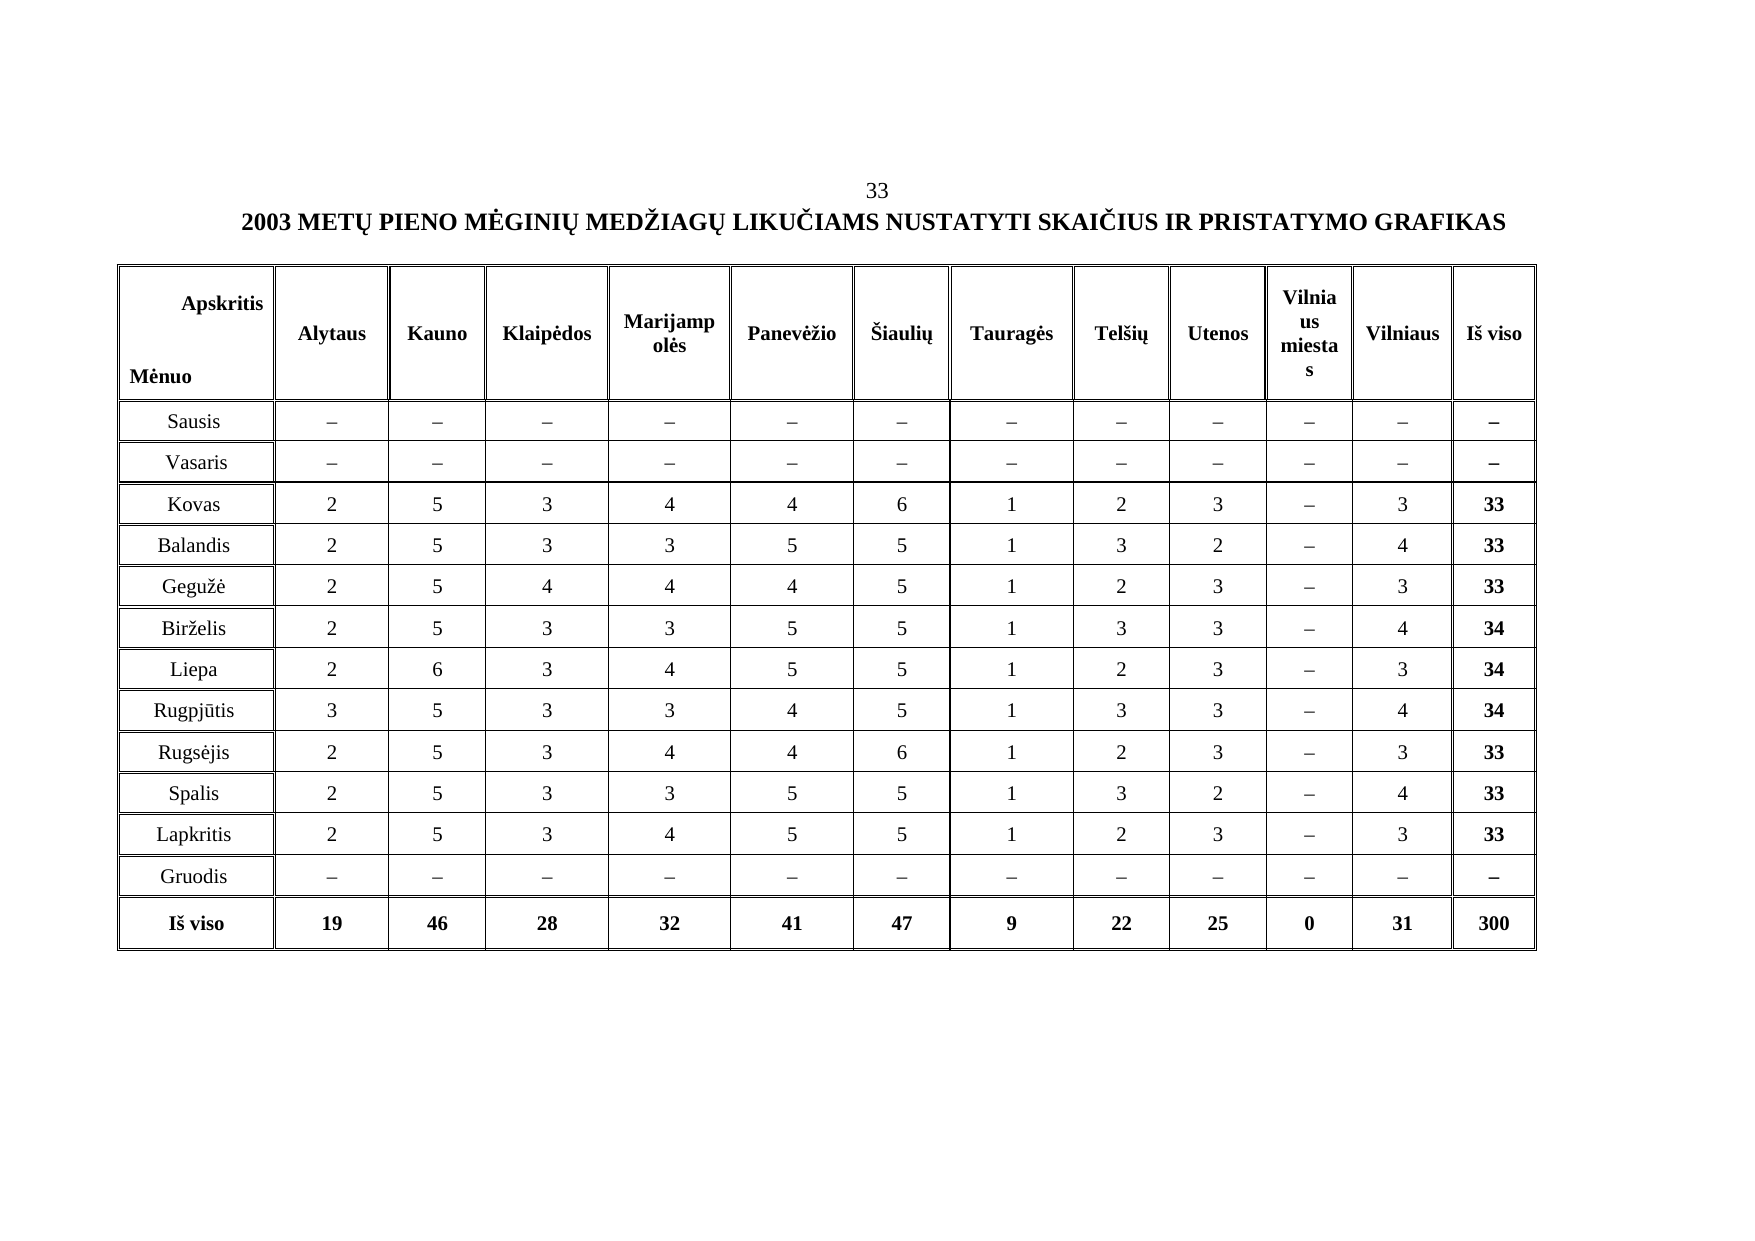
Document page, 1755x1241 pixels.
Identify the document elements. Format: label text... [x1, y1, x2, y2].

table_cell – [389, 855, 485, 895]
table_cell Sausis [120, 402, 273, 440]
table_cell 3 [486, 813, 608, 853]
table_cell 5 [389, 731, 485, 771]
table_cell – [731, 855, 853, 895]
table_cell 5 [389, 524, 485, 564]
table_cell 1 [951, 772, 1073, 812]
table_cell 2 [276, 731, 388, 771]
table_cell 3 [486, 772, 608, 812]
table_cell 2 [1074, 731, 1169, 771]
table_cell – [1267, 813, 1352, 853]
table_cell 6 [389, 648, 485, 688]
table_cell 2 [1074, 565, 1169, 605]
table_cell – [486, 441, 608, 481]
table_cell 4 [609, 648, 730, 688]
table_cell 3 [1353, 565, 1451, 605]
table_cell 3 [1074, 772, 1169, 812]
table_cell 33 [1454, 813, 1534, 853]
table_cell 3 [609, 772, 730, 812]
table_cell 4 [731, 689, 853, 729]
table_cell 3 [1353, 813, 1451, 853]
table_cell 5 [731, 524, 853, 564]
table_cell – [1074, 402, 1169, 440]
table_cell 33 [1454, 483, 1534, 523]
table_cell 47 [854, 898, 949, 948]
table_cell Birželis [120, 609, 273, 647]
table_cell – [854, 855, 949, 895]
table_cell 3 [276, 689, 388, 729]
table_cell 6 [854, 731, 949, 771]
table_cell 4 [1353, 524, 1451, 564]
table_cell 3 [1353, 648, 1451, 688]
table_cell 2 [1170, 772, 1266, 812]
table_cell 3 [1170, 648, 1266, 688]
table_cell 34 [1454, 606, 1534, 647]
table_cell 19 [276, 898, 388, 948]
table_cell – [1267, 483, 1352, 523]
table_cell 6 [854, 483, 949, 523]
table_cell 3 [1170, 731, 1266, 771]
text 2003 metų pieno MĖGINIŲ medžiagų LIKUČIAMS NUSTATYTI skaičius ir PRISTATYMO GRAFIKAS [118, 207, 1636, 235]
table_cell – [1454, 402, 1534, 440]
table_cell – [731, 441, 853, 481]
table_cell 33 [1454, 524, 1534, 564]
table_cell 34 [1454, 689, 1534, 729]
table_cell 3 [1074, 606, 1169, 647]
table_cell Rugsėjis [120, 733, 273, 771]
table_cell 3 [609, 606, 730, 647]
table_header Apskritis Mėnuo [120, 267, 273, 399]
table_header Šiaulių [855, 267, 948, 399]
table_cell 33 [1454, 772, 1534, 812]
table_header Iš viso [1454, 267, 1534, 399]
table_cell Vasaris [120, 443, 273, 481]
table_cell – [1267, 402, 1352, 440]
table_cell 28 [486, 898, 608, 948]
table_cell 5 [731, 772, 853, 812]
table_cell – [609, 441, 730, 481]
table_cell 3 [1170, 483, 1266, 523]
table_cell Liepa [120, 650, 273, 688]
table_cell – [854, 441, 949, 481]
table_cell 2 [1074, 813, 1169, 853]
table_cell 3 [1170, 689, 1266, 729]
table_cell 2 [276, 648, 388, 688]
table_cell 2 [276, 772, 388, 812]
table_cell – [951, 855, 1073, 895]
table_cell – [951, 441, 1073, 481]
table_cell 3 [1074, 689, 1169, 729]
table_cell 2 [276, 606, 388, 647]
table_cell 5 [854, 524, 949, 564]
table_cell – [486, 402, 608, 440]
table_cell – [609, 402, 730, 440]
table_cell 4 [1353, 772, 1451, 812]
table_cell 5 [854, 689, 949, 729]
table_header Panevėžio [732, 267, 852, 399]
table_cell 4 [609, 483, 730, 523]
table_cell 2 [276, 565, 388, 605]
table_cell 3 [486, 731, 608, 771]
table_cell 5 [854, 813, 949, 853]
table_cell – [276, 441, 388, 481]
table_cell 300 [1454, 898, 1534, 948]
table_cell – [731, 402, 853, 440]
table_cell 4 [1353, 606, 1451, 647]
table_cell Spalis [120, 774, 273, 812]
table_cell 5 [854, 606, 949, 647]
table_cell 31 [1353, 898, 1451, 948]
table_cell 2 [1170, 524, 1266, 564]
table_cell – [276, 402, 388, 440]
table_cell – [854, 402, 949, 440]
table_cell – [1074, 855, 1169, 895]
table_header Utenos [1171, 267, 1264, 399]
table_cell – [1353, 402, 1451, 440]
table_cell – [1170, 855, 1266, 895]
table_cell – [1267, 855, 1352, 895]
table_cell 2 [1074, 483, 1169, 523]
table_cell – [1267, 441, 1352, 481]
table_cell 33 [1454, 565, 1534, 605]
table_cell 5 [854, 565, 949, 605]
table_cell Lapkritis [120, 815, 273, 853]
table_cell 2 [276, 813, 388, 853]
table_cell – [1074, 441, 1169, 481]
table_cell 46 [389, 898, 485, 948]
table_cell – [1267, 606, 1352, 647]
table_cell 5 [731, 813, 853, 853]
table_cell Gegužė [120, 567, 273, 605]
table_cell 3 [1170, 606, 1266, 647]
table_cell 5 [389, 813, 485, 853]
table_cell – [1353, 441, 1451, 481]
table_cell – [276, 855, 388, 895]
table_cell 3 [486, 524, 608, 564]
table_cell 5 [854, 772, 949, 812]
table_cell 1 [951, 648, 1073, 688]
table_cell 3 [486, 483, 608, 523]
table_cell 5 [389, 565, 485, 605]
table_cell 3 [1074, 524, 1169, 564]
table_cell – [1454, 441, 1534, 481]
table_header Vilniaus [1354, 267, 1451, 399]
table_header Vilniaus miestas [1268, 267, 1351, 399]
table_cell 3 [486, 689, 608, 729]
table_cell 3 [609, 689, 730, 729]
table_cell – [609, 855, 730, 895]
table_cell 22 [1074, 898, 1169, 948]
table_cell 5 [389, 689, 485, 729]
table_cell Rugpjūtis [120, 691, 273, 729]
table_cell 2 [1074, 648, 1169, 688]
table_cell 5 [389, 483, 485, 523]
table_cell – [1267, 772, 1352, 812]
table_cell 4 [609, 813, 730, 853]
table_cell 1 [951, 483, 1073, 523]
table_cell 3 [1170, 565, 1266, 605]
table_cell 9 [951, 898, 1073, 948]
table_cell 2 [276, 524, 388, 564]
table_cell 4 [486, 565, 608, 605]
table_cell – [1267, 731, 1352, 771]
table_cell – [389, 402, 485, 440]
table_header Alytaus [276, 267, 387, 399]
table_cell 32 [609, 898, 730, 948]
table_cell – [1170, 441, 1266, 481]
table_cell 3 [486, 606, 608, 647]
table_cell – [1454, 855, 1534, 895]
table_cell – [1267, 648, 1352, 688]
table_cell 25 [1170, 898, 1266, 948]
table_cell 5 [731, 648, 853, 688]
table_cell – [486, 855, 608, 895]
table_cell – [1267, 689, 1352, 729]
table_cell 1 [951, 565, 1073, 605]
table_cell – [1267, 565, 1352, 605]
table_cell 33 [1454, 731, 1534, 771]
table_cell 4 [731, 731, 853, 771]
table_cell 4 [731, 565, 853, 605]
table_cell – [1267, 524, 1352, 564]
table_cell Gruodis [120, 857, 273, 895]
table_cell 1 [951, 606, 1073, 647]
table_cell 4 [609, 731, 730, 771]
table_cell 34 [1454, 648, 1534, 688]
table_cell 3 [1353, 731, 1451, 771]
table_cell 1 [951, 813, 1073, 853]
table_header Klaipėdos [487, 267, 607, 399]
table_cell 2 [276, 483, 388, 523]
table_cell Balandis [120, 526, 273, 564]
table_cell 5 [731, 606, 853, 647]
table_cell 3 [486, 648, 608, 688]
table_cell – [951, 402, 1073, 440]
table_cell 3 [609, 524, 730, 564]
table_cell 4 [1353, 689, 1451, 729]
table_cell 41 [731, 898, 853, 948]
table_header Marijampolės [610, 267, 729, 399]
table_cell – [1353, 855, 1451, 895]
table_cell 3 [1353, 483, 1451, 523]
table_header Kauno [391, 267, 484, 399]
table_header Tauragės [952, 267, 1072, 399]
table_cell 4 [731, 483, 853, 523]
table_cell 3 [1170, 813, 1266, 853]
table_cell Kovas [120, 485, 273, 523]
table_cell Iš viso [120, 898, 273, 948]
table_cell 5 [854, 648, 949, 688]
table_cell 1 [951, 524, 1073, 564]
table_header Telšių [1075, 267, 1168, 399]
table_cell 5 [389, 772, 485, 812]
table_cell 4 [609, 565, 730, 605]
table_cell – [1170, 402, 1266, 440]
table_cell 1 [951, 731, 1073, 771]
table_cell 1 [951, 689, 1073, 729]
table_cell – [389, 441, 485, 481]
table_cell 0 [1267, 898, 1352, 948]
table_cell 5 [389, 606, 485, 647]
